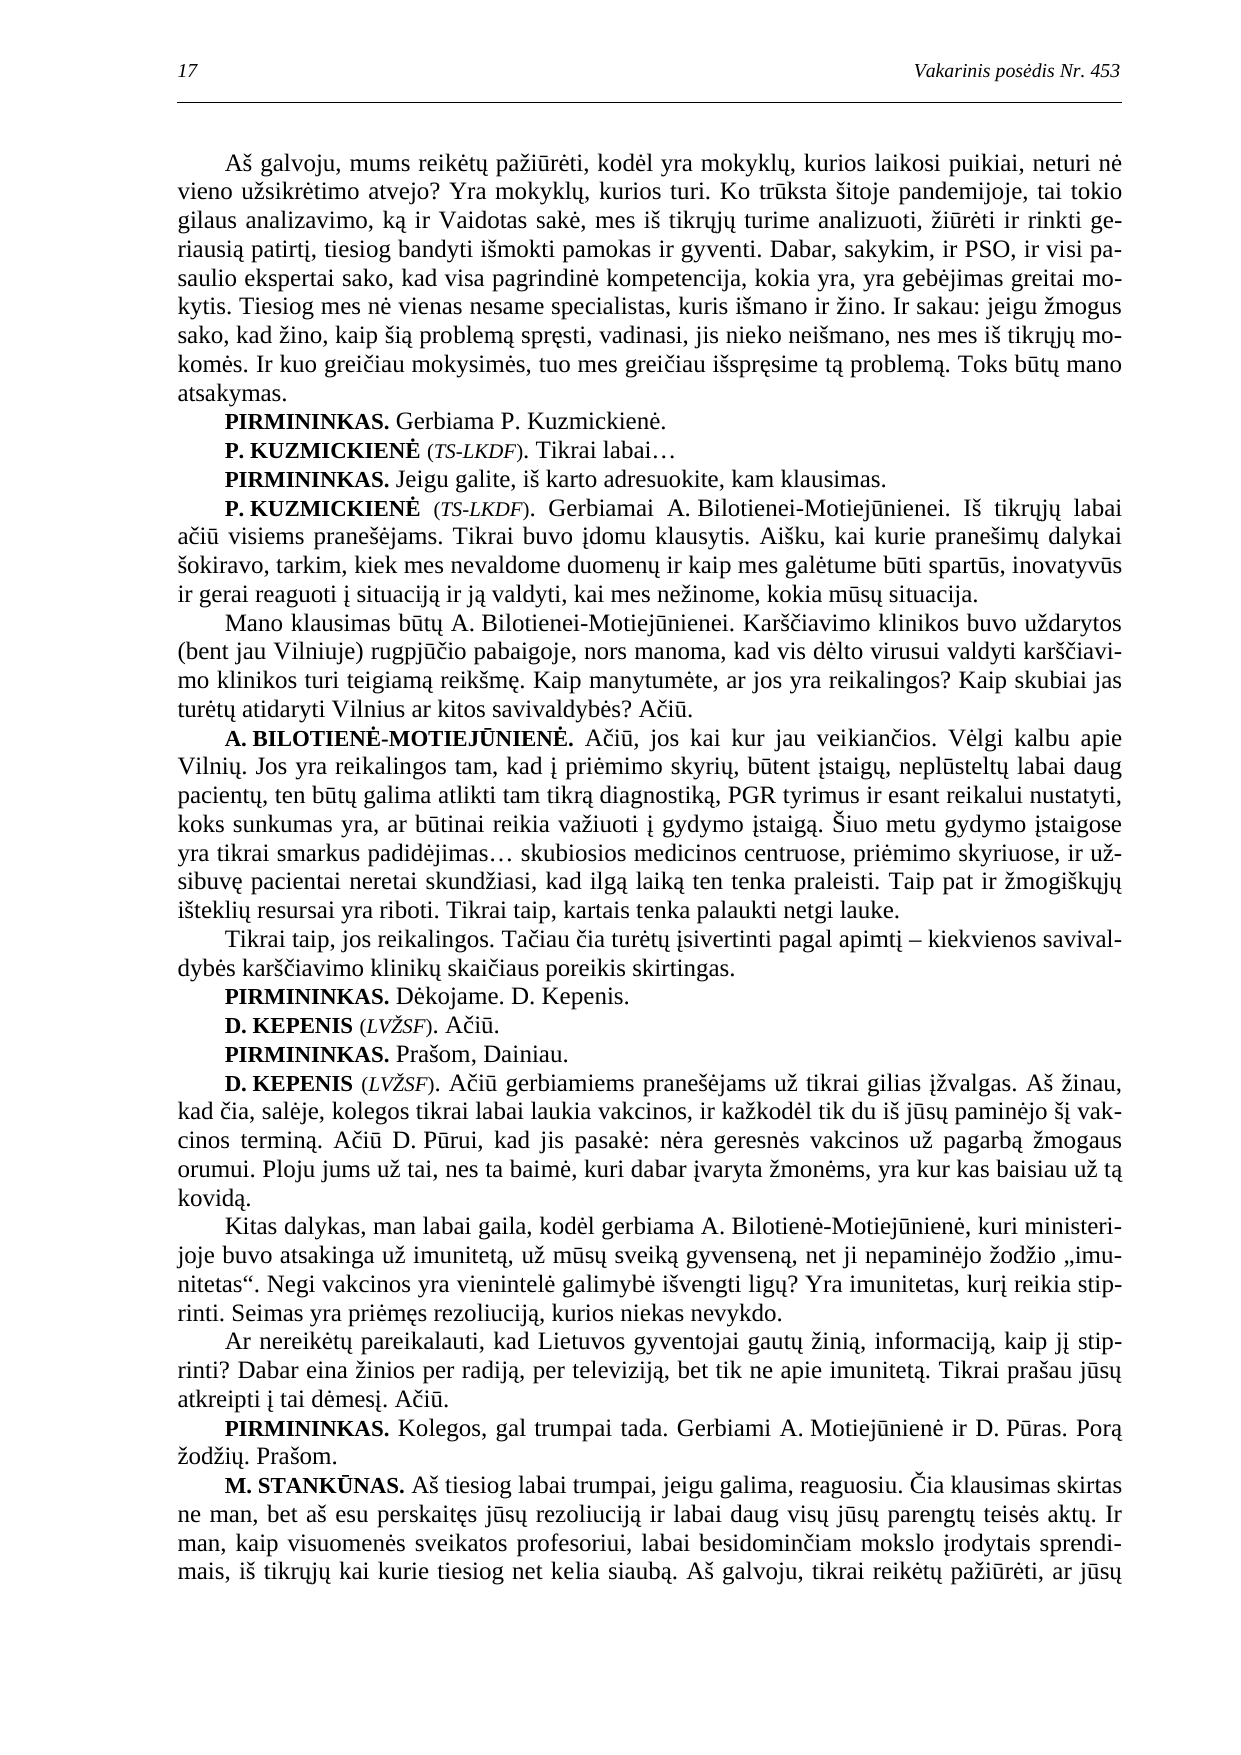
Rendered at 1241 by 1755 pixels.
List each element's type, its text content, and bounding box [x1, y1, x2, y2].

text P. KUZMICKIENĖ (TS-LKDF). Tik­rai la­bai… [177, 435, 1122, 464]
text P. KUZMICKIENĖ (TS-LKDF). Ger­bia­mai A. Bi­lo­tie­nei-Mo­tie­jū­nie­nei. Iš tik­rų­jų la­bai ačiū vi­siems pra­ne­šė­jams. Tik­rai bu­vo įdo­mu klau­sy­tis. Aiš­ku, kai ku­rie pra­ne­ši­mų da­ly­kai šo­ki­ra­vo, tar­kim, kiek mes ne­val­do­me duo­me­nų ir kaip mes ga­lė­tu­me bū­ti spar­tūs, ino­va­ty­vūs ir ge­rai re­a­guo­ti į si­tu­a­ci­ją ir ją val­dy­ti, kai mes ne­ži­no­me, ko­kia mū­sų si­tu­a­ci­ja. [177, 493, 1122, 608]
text D. KEPENIS (LVŽSF). Ačiū. [177, 1010, 1122, 1039]
text Ar ne­rei­kė­tų pa­rei­ka­lau­ti, kad Lie­tu­vos gy­ven­to­jai gau­tų ži­nią, in­for­ma­ci­ją, kaip jį stip­rin­ti? Da­bar ei­na ži­nios per ra­di­ją, per te­le­vi­zi­ją, bet tik ne apie imu­ni­te­tą. Tik­rai pra­šau jū­sų at­kreip­ti į tai dė­me­sį. Ačiū. [177, 1326, 1122, 1413]
text D. KEPENIS (LVŽSF). Ačiū ger­bia­miems pra­ne­šė­jams už tik­rai gi­lias įžval­gas. Aš ži­nau, kad čia, sa­lė­je, ko­le­gos tik­rai la­bai lau­kia vak­ci­nos, ir kaž­ko­dėl tik du iš jū­sų pa­mi­nė­jo šį vak­cinos ter­mi­ną. Ačiū D. Pū­rui, kad jis pa­sa­kė: nė­ra ge­res­nės vak­ci­nos už pa­gar­bą žmo­gaus orumui. Plo­ju jums už tai, nes ta bai­mė, ku­ri da­bar įva­ry­ta žmo­nėms, yra kur kas bai­siau už tą ko­vi­dą. [177, 1068, 1122, 1211]
text PIRMININKAS. Ger­bia­ma P. Kuz­mic­kie­nė. [177, 406, 1122, 435]
text PIRMININKAS. Ko­le­gos, gal trum­pai ta­da. Ger­bia­mi A. Mo­tie­jū­nie­nė ir D. Pū­ras. Po­rą žo­džių. Pra­šom. [177, 1413, 1122, 1470]
text Tik­rai taip, jos rei­ka­lin­gos. Ta­čiau čia tu­rė­tų įsi­ver­tin­ti pa­gal ap­im­tį – kiek­vie­nos sa­vi­val­dy­bės karš­čiavimo kli­ni­kų skai­čiaus po­rei­kis skir­tin­gas. [177, 924, 1122, 981]
text Ki­tas da­ly­kas, man la­bai gai­la, ko­dėl ger­bia­ma A. Bi­lo­tie­nė-Mo­tie­jū­nie­nė, ku­ri mi­nis­te­ri­jo­je bu­vo at­sa­kin­ga už imu­ni­te­tą, už mū­sų svei­ką gy­ven­se­ną, net ji ne­pa­mi­nė­jo žo­džio „imu­ni­te­tas“. Ne­gi vak­ci­nos yra vie­nin­te­lė ga­li­my­bė iš­veng­ti li­gų? Yra imu­ni­te­tas, ku­rį rei­kia stip­rin­ti. Sei­mas yra pri­ėmęs re­zo­liu­ci­ją, ku­rios nie­kas ne­vyk­do. [177, 1211, 1122, 1326]
text Ma­no klau­si­mas bū­tų A. Bi­lo­tie­nei-Mo­tie­jū­nie­nei. Karš­čia­vi­mo kli­ni­kos bu­vo už­da­ry­tos (bent jau Vil­niu­je) rug­pjū­čio pa­bai­go­je, nors ma­no­ma, kad vis dėl­to vi­ru­sui val­dy­ti karš­čia­vi­mo kli­ni­kos tu­ri tei­gia­mą reikš­mę. Kaip ma­ny­tu­mė­te, ar jos yra rei­ka­lin­gos? Kaip sku­biai jas tu­rė­tų ati­da­ry­ti Vil­nius ar ki­tos sa­vi­val­dy­bės? Ačiū. [177, 608, 1122, 723]
text PIRMININKAS. Dė­ko­ja­me. D. Ke­pe­nis. [177, 981, 1122, 1010]
text Aš gal­vo­ju, mums rei­kė­tų pa­žiū­rė­ti, ko­dėl yra mo­kyk­lų, ku­rios lai­ko­si pui­kiai, ne­tu­ri nė vie­no už­si­krė­ti­mo at­ve­jo? Yra mo­kyk­lų, ku­rios tu­ri. Ko trūks­ta ši­to­je pan­de­mi­jo­je, tai to­kio gi­laus ana­li­za­vi­mo, ką ir Vai­do­tas sa­kė, mes iš tik­rų­jų tu­ri­me ana­li­zuo­ti, žiū­rė­ti ir rink­ti ge­riau­sią pa­tir­tį, tie­siog ban­dy­ti iš­mok­ti pa­mo­kas ir gy­ven­ti. Da­bar, sa­ky­kim, ir PSO, ir vi­si pa­sau­lio eks­per­tai sa­ko, kad vi­sa pa­grin­di­nė kom­pe­ten­ci­ja, ko­kia yra, yra ge­bė­ji­mas grei­tai mo­ky­tis. Tie­siog mes nė vie­nas ne­sa­me spe­cia­lis­tas, ku­ris iš­ma­no ir ži­no. Ir sa­kau: jei­gu žmo­gus sa­ko, kad ži­no, kaip šią pro­ble­mą spręs­ti, va­di­na­si, jis nie­ko ne­iš­ma­no, nes mes iš tik­rų­jų mo­ko­mės. Ir kuo grei­čiau mo­ky­si­mės, tuo mes grei­čiau iš­sprę­si­me tą pro­ble­mą. Toks bū­tų ma­no at­sa­ky­mas. [177, 148, 1122, 406]
text A. BILOTIENĖ-MOTIEJŪNIENĖ. Ačiū, jos kai kur jau vei­kian­čios. Vėl­gi kal­bu apie Vil­nių. Jos yra rei­ka­lin­gos tam, kad į pri­ėmi­mo sky­rių, bū­tent įstai­gų, ne­plūs­tel­tų la­bai daug pa­cien­tų, ten bū­tų ga­li­ma at­lik­ti tam tik­rą diag­nos­ti­ką, PGR ty­ri­mus ir esant rei­ka­lui nu­sta­ty­ti, koks sun­ku­mas yra, ar bū­ti­nai rei­kia va­žiuo­ti į gy­dy­mo įstai­gą. Šiuo me­tu gy­dy­mo įstai­go­se yra tik­rai smar­kus pa­di­dė­ji­mas… sku­bio­sios me­di­ci­nos cen­truo­se, pri­ėmi­mo sky­riuo­se, ir už­si­bu­vę pa­cien­tai ne­re­tai skun­džia­si, kad il­gą lai­ką ten ten­ka pra­leis­ti. Taip pat ir žmo­giš­kų­jų iš­tek­lių re­sur­sai yra ri­bo­ti. Tik­rai taip, kar­tais ten­ka pa­lauk­ti net­gi lau­ke. [177, 723, 1122, 924]
text PIRMININKAS. Pra­šom, Dai­niau. [177, 1039, 1122, 1068]
text M. STANKŪNAS. Aš tie­siog la­bai trum­pai, jei­gu ga­li­ma, re­a­guo­siu. Čia klau­si­mas skir­tas ne man, bet aš esu per­skai­tęs jū­sų re­zo­liu­ci­ją ir la­bai daug vi­sų jū­sų pa­reng­tų tei­sės ak­tų. Ir man, kaip vi­suo­me­nės svei­ka­tos pro­fe­so­riui, la­bai be­si­do­min­čiam moks­lo įro­dy­tais spren­di­mais, iš tik­rų­jų kai ku­rie tie­siog net ke­lia siau­bą. Aš gal­vo­ju, tik­rai rei­kė­tų pa­žiū­rė­ti, ar jū­sų [177, 1470, 1122, 1585]
text PIRMININKAS. Jei­gu ga­li­te, iš kar­to ad­re­suo­ki­te, kam klau­si­mas. [177, 464, 1122, 493]
